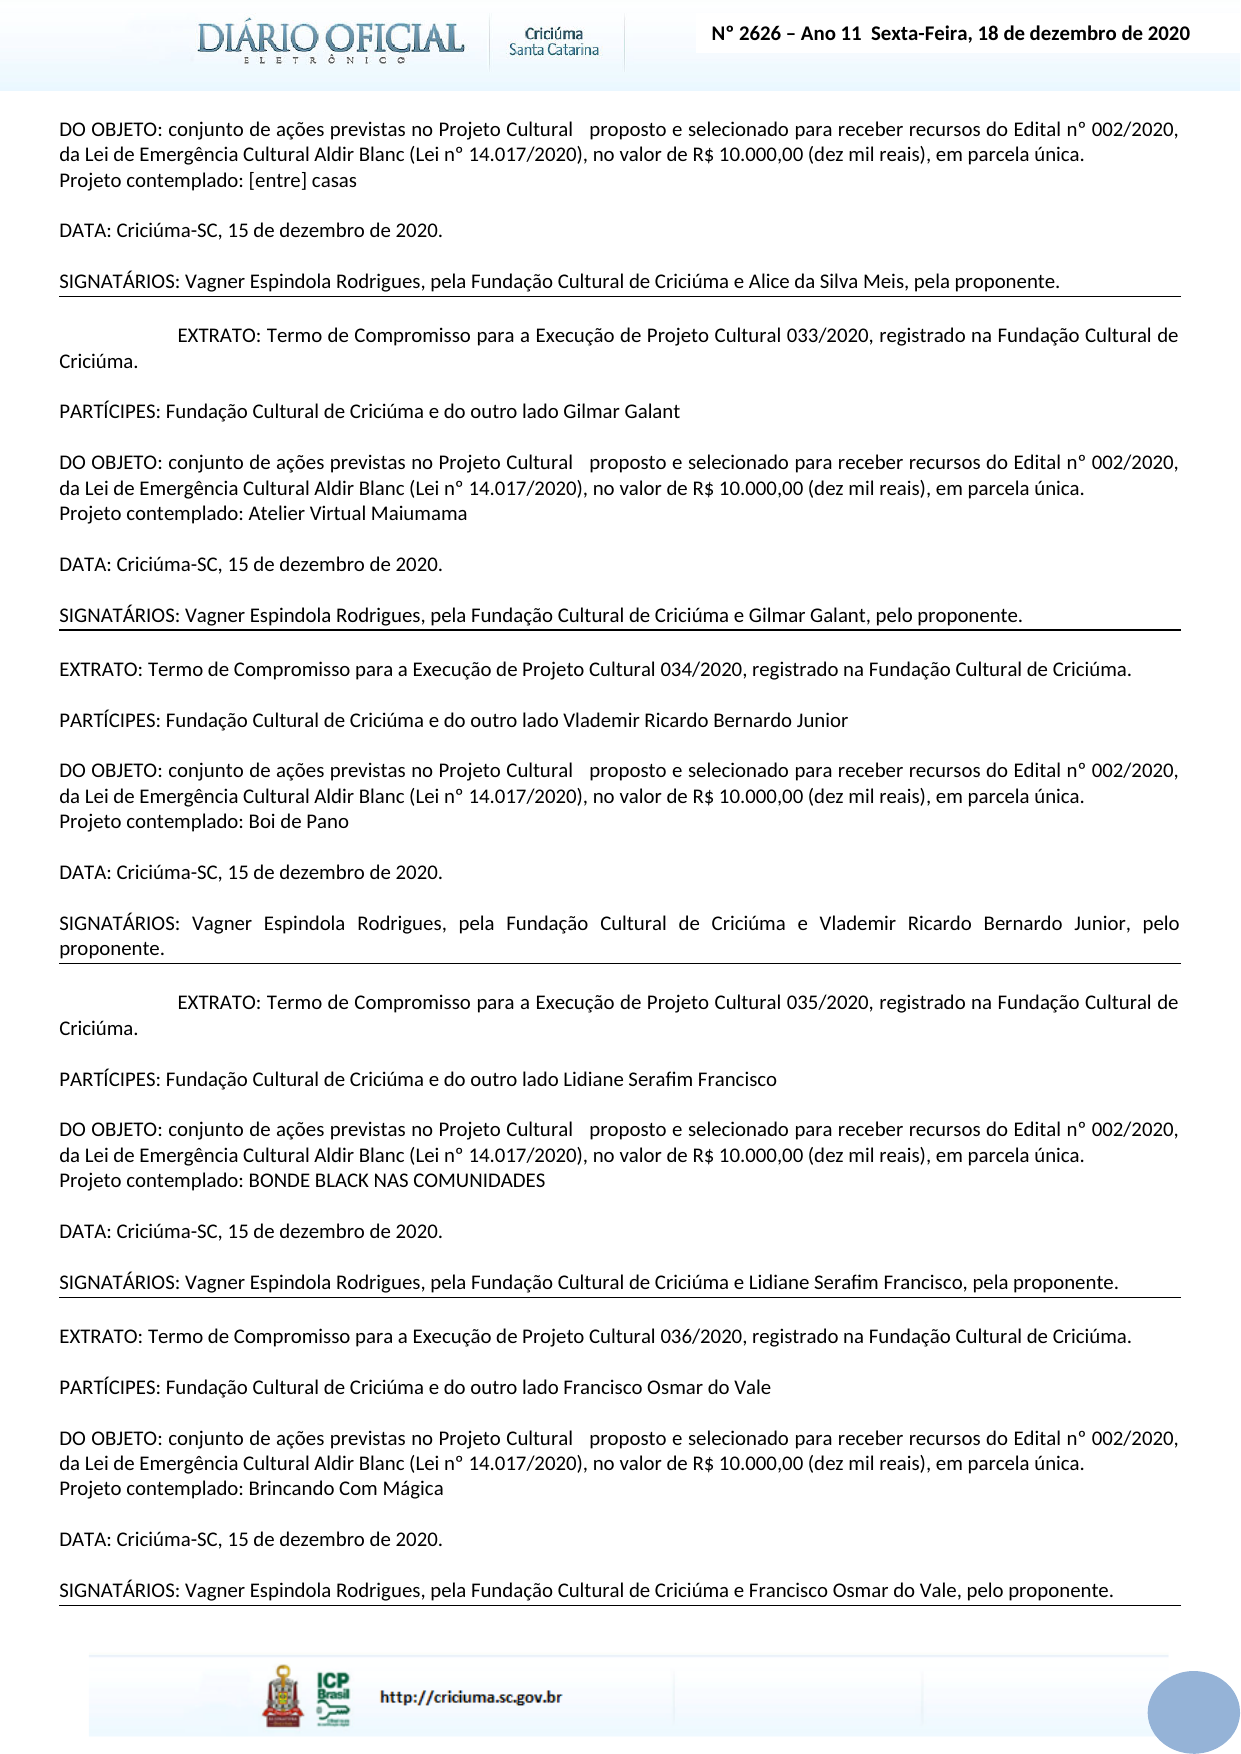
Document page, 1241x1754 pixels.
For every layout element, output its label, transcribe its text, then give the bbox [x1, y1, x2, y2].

text DO OBJETO: conjunto de ações previstas no Projeto Cultural proposto e selecionado para receber recursos do Edital nº 002/2020, da Lei de Emergência Cultural Aldir Blanc (Lei nº 14.017/2020), no valor de R$ 10.000,00 (dez mil reais), em parcela única. [59, 116, 1181, 167]
text DATA: Criciúma-SC, 15 de dezembro de 2020. [59, 1526, 1181, 1552]
text SIGNATÁRIOS: Vagner Espindola Rodrigues, pela Fundação Cultural de Criciúma e Francisco Osmar do Vale, pelo proponente. [59, 1577, 1181, 1605]
text SIGNATÁRIOS: Vagner Espindola Rodrigues, pela Fundação Cultural de Criciúma e Lidiane Serafim Francisco, pela proponente. [59, 1269, 1181, 1297]
text DATA: Criciúma-SC, 15 de dezembro de 2020. [59, 551, 1181, 577]
text DO OBJETO: conjunto de ações previstas no Projeto Cultural proposto e selecionado para receber recursos do Edital nº 002/2020, da Lei de Emergência Cultural Aldir Blanc (Lei nº 14.017/2020), no valor de R$ 10.000,00 (dez mil reais), em parcela única. [59, 449, 1181, 500]
text DATA: Criciúma-SC, 15 de dezembro de 2020. [59, 218, 1181, 243]
text EXTRATO: Termo de Compromisso para a Execução de Projeto Cultural 035/2020, registrado na Fundação Cultural de Criciúma. [59, 989, 1181, 1040]
text SIGNATÁRIOS: Vagner Espindola Rodrigues, pela Fundação Cultural de Criciúma e Vlademir Ricardo Bernardo Junior, pelo proponente. [59, 910, 1181, 963]
text PARTÍCIPES: Fundação Cultural de Criciúma e do outro lado Gilmar Galant [59, 399, 1181, 424]
text DO OBJETO: conjunto de ações previstas no Projeto Cultural proposto e selecionado para receber recursos do Edital nº 002/2020, da Lei de Emergência Cultural Aldir Blanc (Lei nº 14.017/2020), no valor de R$ 10.000,00 (dez mil reais), em parcela única. [59, 1425, 1181, 1476]
text DO OBJETO: conjunto de ações previstas no Projeto Cultural proposto e selecionado para receber recursos do Edital nº 002/2020, da Lei de Emergência Cultural Aldir Blanc (Lei nº 14.017/2020), no valor de R$ 10.000,00 (dez mil reais), em parcela única. [59, 1117, 1181, 1167]
text Projeto contemplado: Atelier Virtual Maiumama [59, 500, 1181, 526]
text Projeto contemplado: [entre] casas [59, 167, 1181, 192]
text PARTÍCIPES: Fundação Cultural de Criciúma e do outro lado Vlademir Ricardo Bernardo Junior [59, 707, 1181, 732]
text EXTRATO: Termo de Compromisso para a Execução de Projeto Cultural 036/2020, registrado na Fundação Cultural de Criciúma. [59, 1323, 1181, 1348]
text DO OBJETO: conjunto de ações previstas no Projeto Cultural proposto e selecionado para receber recursos do Edital nº 002/2020, da Lei de Emergência Cultural Aldir Blanc (Lei nº 14.017/2020), no valor de R$ 10.000,00 (dez mil reais), em parcela única. [59, 758, 1181, 808]
text DATA: Criciúma-SC, 15 de dezembro de 2020. [59, 1218, 1181, 1244]
text Projeto contemplado: Brincando Com Mágica [59, 1476, 1181, 1501]
text Projeto contemplado: Boi de Pano [59, 808, 1181, 834]
text SIGNATÁRIOS: Vagner Espindola Rodrigues, pela Fundação Cultural de Criciúma e Gilmar Galant, pelo proponente. [59, 602, 1181, 629]
text EXTRATO: Termo de Compromisso para a Execução de Projeto Cultural 033/2020, registrado na Fundação Cultural de Criciúma. [59, 322, 1181, 373]
text EXTRATO: Termo de Compromisso para a Execução de Projeto Cultural 034/2020, registrado na Fundação Cultural de Criciúma. [59, 656, 1181, 681]
text Projeto contemplado: BONDE BLACK NAS COMUNIDADES [59, 1167, 1181, 1193]
text SIGNATÁRIOS: Vagner Espindola Rodrigues, pela Fundação Cultural de Criciúma e Alice da Silva Meis, pela proponente. [59, 268, 1181, 296]
text PARTÍCIPES: Fundação Cultural de Criciúma e do outro lado Lidiane Serafim Francisco [59, 1066, 1181, 1091]
text PARTÍCIPES: Fundação Cultural de Criciúma e do outro lado Francisco Osmar do Vale [59, 1374, 1181, 1399]
text DATA: Criciúma-SC, 15 de dezembro de 2020. [59, 859, 1181, 885]
